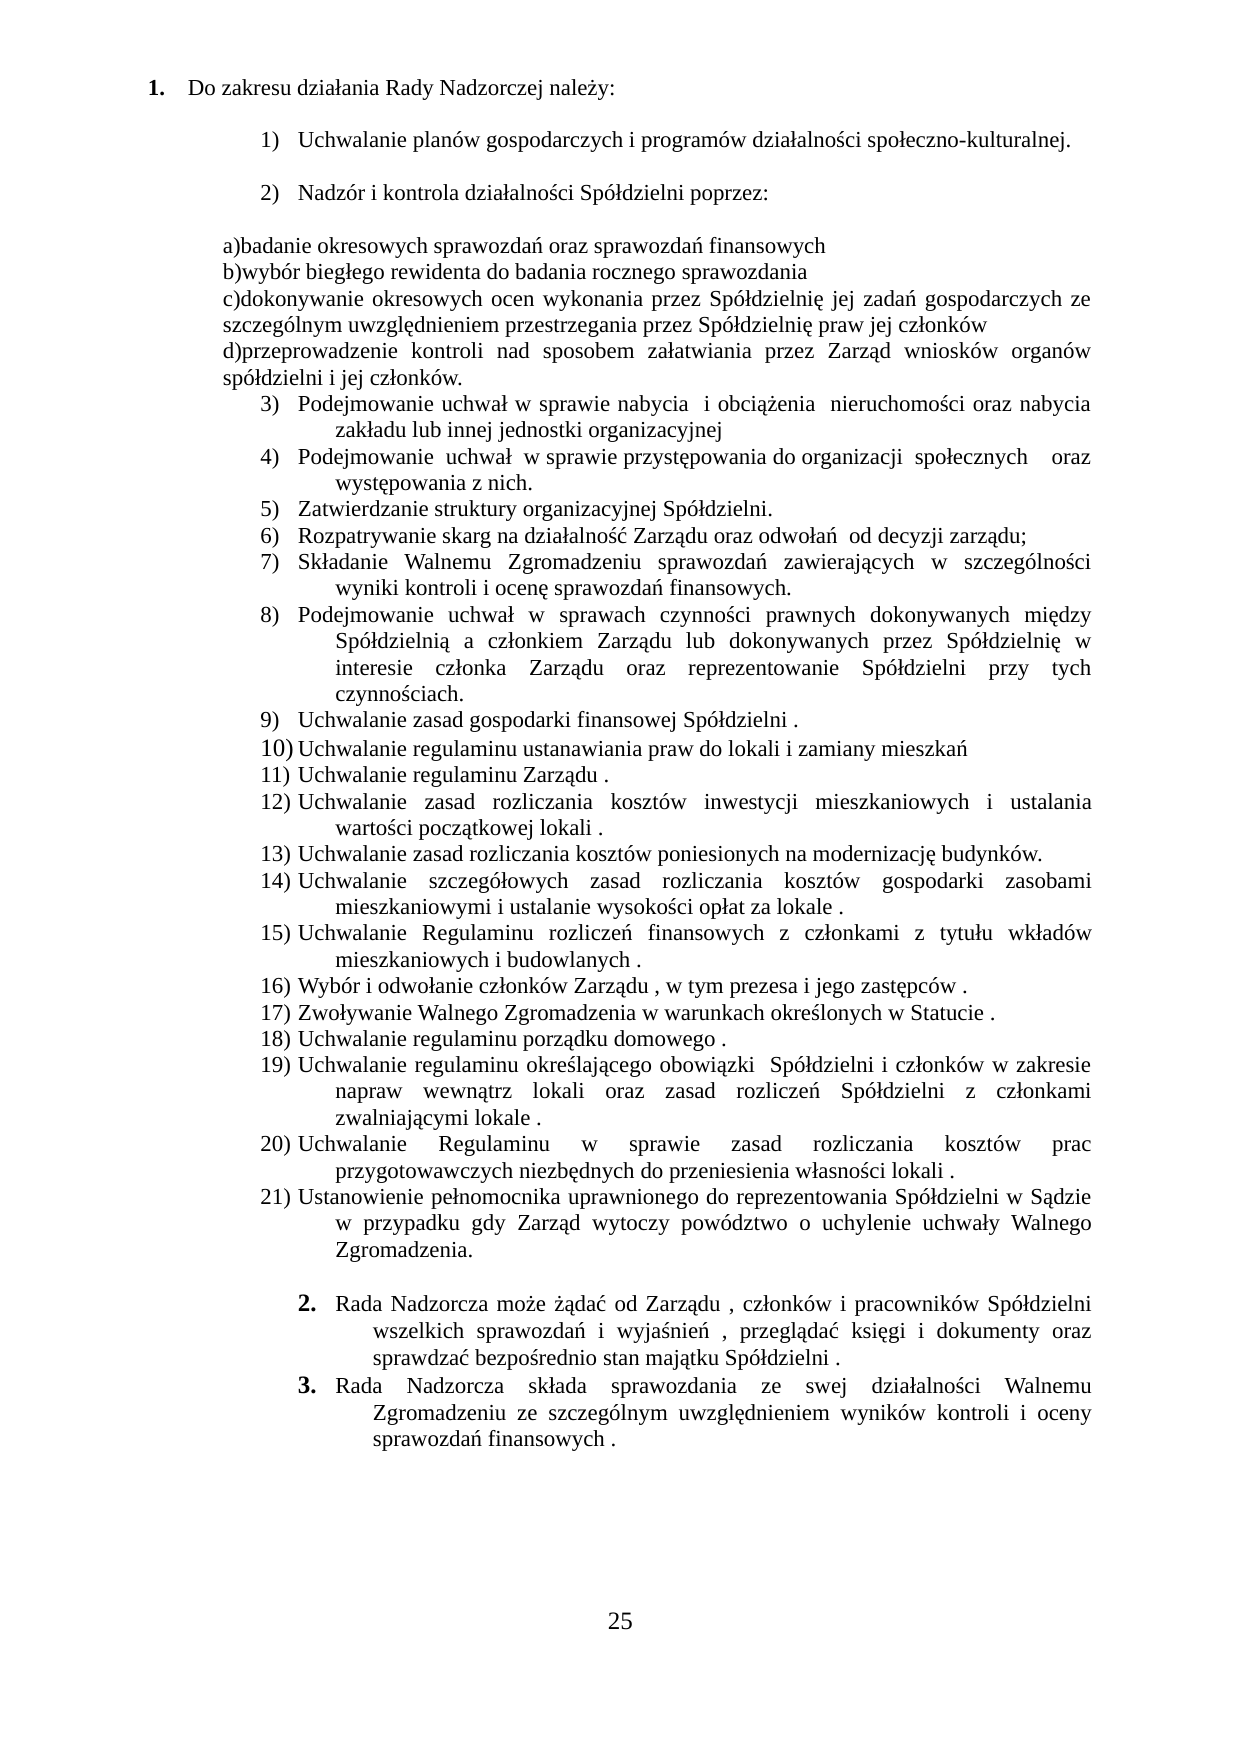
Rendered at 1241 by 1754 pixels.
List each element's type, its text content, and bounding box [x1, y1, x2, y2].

list Uchwalanie regulaminu ustanawiania praw do lokali i zamiany mieszkań [260, 733, 1093, 761]
list Zwoływanie Walnego Zgromadzenia w warunkach określonych w Statucie . [260, 998, 1093, 1025]
list Uchwalanie zasad rozliczania kosztów inwestycji mieszkaniowych i ustalania wartości początkowej lokali . [260, 788, 1093, 840]
list Podejmowanie uchwał w sprawach czynności prawnych dokonywanych między Spółdzielnią a członkiem Zarządu lub dokonywanych przez Spółdzielnię w interesie członka Zarządu oraz reprezentowanie Spółdzielni przy tych czynnościach. [260, 601, 1093, 706]
list Uchwalanie planów gospodarczych i programów działalności społeczno-kulturalnej. [260, 126, 1093, 153]
list Uchwalanie Regulaminu rozliczeń finansowych z członkami z tytułu wkładów mieszkaniowych i budowlanych . [260, 919, 1093, 972]
list wybór biegłego rewidenta do badania rocznego sprawozdania [223, 258, 1093, 284]
list Rozpatrywanie skarg na działalność Zarządu oraz odwołań od decyzji zarządu; [260, 522, 1093, 548]
list Podejmowanie uchwał w sprawie przystępowania do organizacji społecznych oraz występowania z nich. [260, 443, 1093, 495]
list Uchwalanie zasad rozliczania kosztów poniesionych na modernizację budynków. [260, 840, 1093, 867]
list Nadzór i kontrola działalności Spółdzielni poprzez: [260, 179, 1093, 206]
list Rada Nadzorcza może żądać od Zarządu , członków i pracowników Spółdzielni wszelkich sprawozdań i wyjaśnień , przeglądać księgi i dokumenty oraz sprawdzać bezpośrednio stan majątku Spółdzielni . [298, 1288, 1093, 1370]
list Uchwalanie szczegółowych zasad rozliczania kosztów gospodarki zasobami mieszkaniowymi i ustalanie wysokości opłat za lokale . [260, 867, 1093, 919]
list badanie okresowych sprawozdań oraz sprawozdań finansowych [223, 232, 1093, 258]
list dokonywanie okresowych ocen wykonania przez Spółdzielnię jej zadań gospodarczych ze szczególnym uwzględnieniem przestrzegania przez Spółdzielnię praw jej członków [223, 284, 1093, 337]
list Zatwierdzanie struktury organizacyjnej Spółdzielni. [260, 495, 1093, 522]
text 1. Do zakresu działania Rady Nadzorczej należy: [148, 74, 1093, 100]
list przeprowadzenie kontroli nad sposobem załatwiania przez Zarząd wniosków organów spółdzielni i jej członków. [223, 337, 1093, 390]
list Uchwalanie regulaminu określającego obowiązki Spółdzielni i członków w zakresie napraw wewnątrz lokali oraz zasad rozliczeń Spółdzielni z członkami zwalniającymi lokale . [260, 1051, 1093, 1130]
list Uchwalanie Regulaminu w sprawie zasad rozliczania kosztów prac przygotowawczych niezbędnych do przeniesienia własności lokali . [260, 1130, 1093, 1183]
list Uchwalanie zasad gospodarki finansowej Spółdzielni . [260, 706, 1093, 733]
list Uchwalanie regulaminu porządku domowego . [260, 1025, 1093, 1051]
list Wybór i odwołanie członków Zarządu , w tym prezesa i jego zastępców . [260, 972, 1093, 998]
list Ustanowienie pełnomocnika uprawnionego do reprezentowania Spółdzielni w Sądzie w przypadku gdy Zarząd wytoczy powództwo o uchylenie uchwały Walnego Zgromadzenia. [260, 1183, 1093, 1262]
list Uchwalanie regulaminu Zarządu . [260, 761, 1093, 788]
list Rada Nadzorcza składa sprawozdania ze swej działalności Walnemu Zgromadzeniu ze szczególnym uwzględnieniem wyników kontroli i oceny sprawozdań finansowych . [298, 1370, 1093, 1451]
list Podejmowanie uchwał w sprawie nabycia i obciążenia nieruchomości oraz nabycia zakładu lub innej jednostki organizacyjnej [260, 390, 1093, 443]
list Składanie Walnemu Zgromadzeniu sprawozdań zawierających w szczególności wyniki kontroli i ocenę sprawozdań finansowych. [260, 548, 1093, 601]
